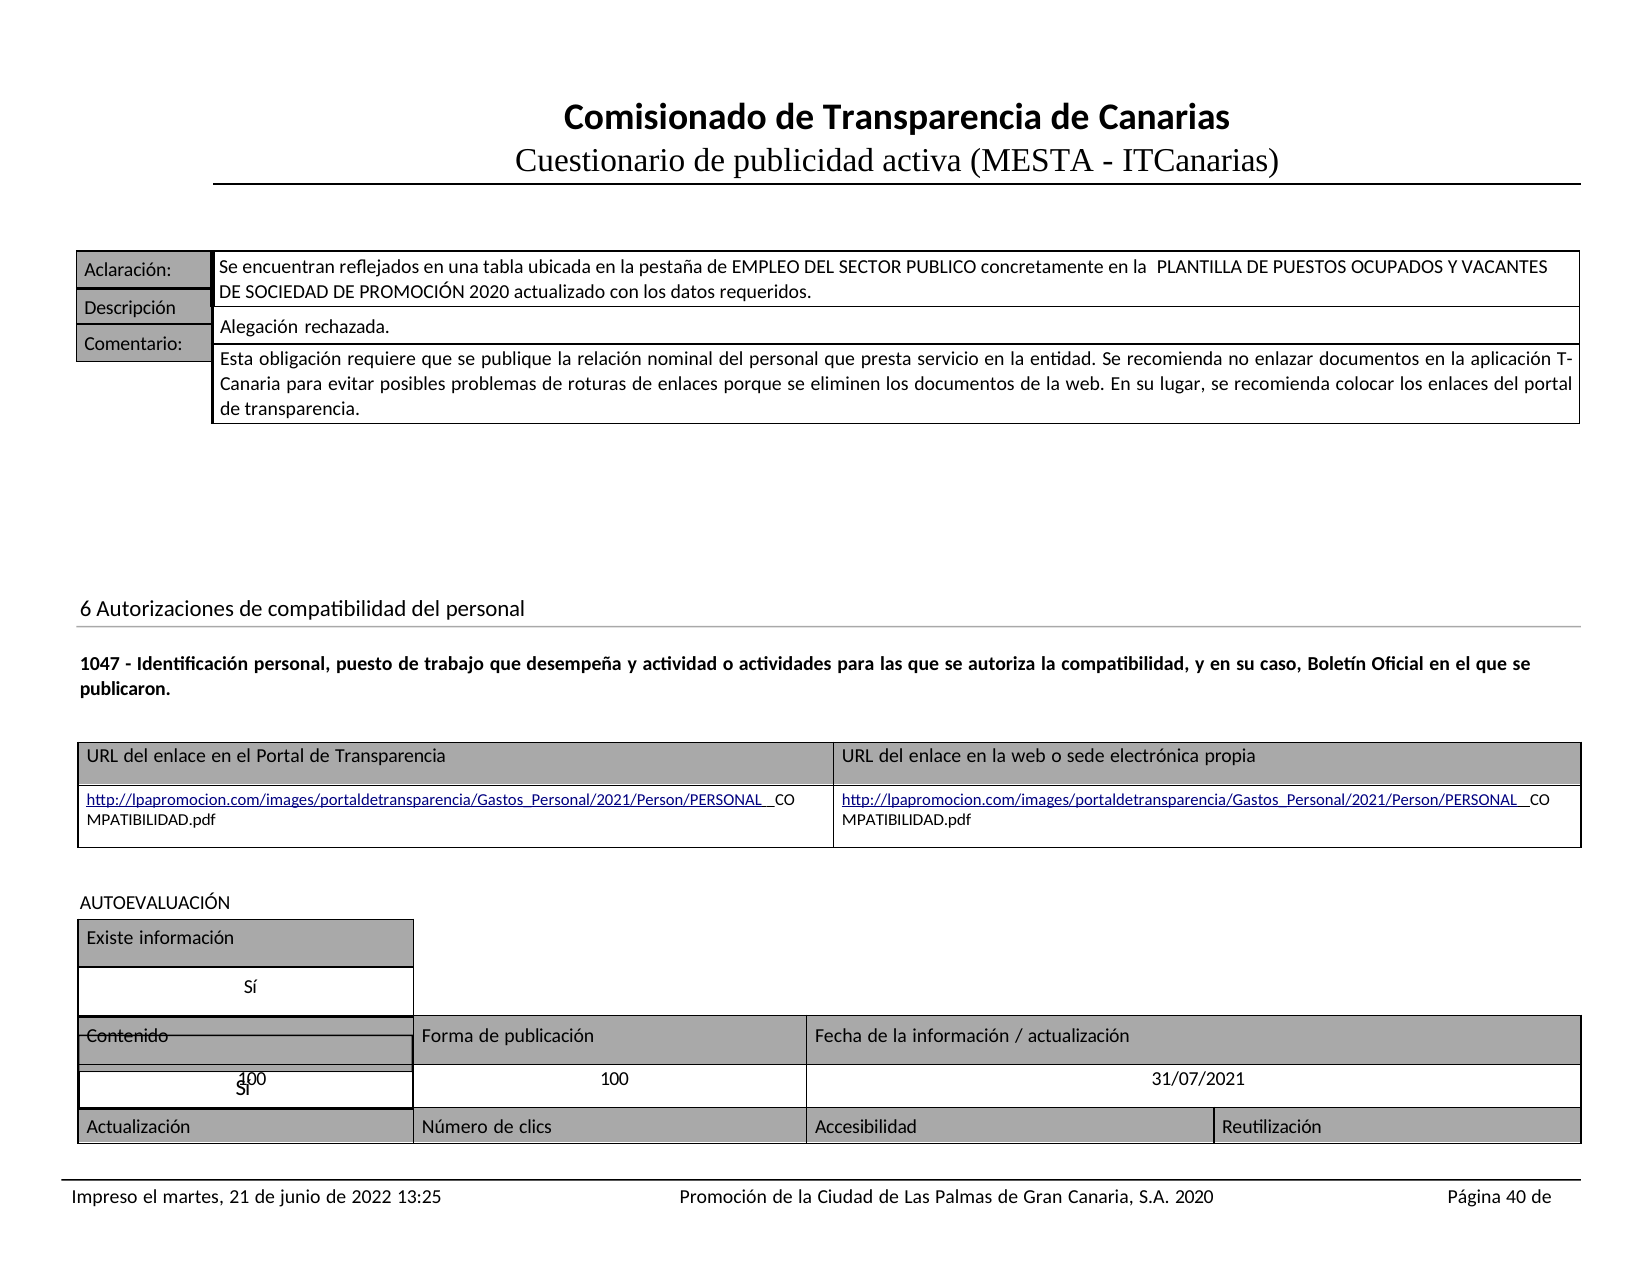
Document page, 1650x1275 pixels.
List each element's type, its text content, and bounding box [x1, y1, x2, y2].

table_cell Comentario: [77, 325, 211, 361]
table_cell Número de clics [414, 1108, 806, 1142]
table_header URL del enlace en el Portal de Transparencia [79, 743, 833, 784]
text AUTOEVALUACIÓN [79, 891, 1592, 915]
table_cell http://lpapromocion.com/images/portaldetransparencia/Gastos_Personal/2021/Person/PERSONAL CO MPATIBILIDAD.pdf [834, 786, 1580, 847]
text 1047 - Identificación personal, puesto de trabajo que desempeña y actividad o actividades para las que se autoriza la compatibilidad, y en su caso, Boletín Oficial en el que se publicaron. [79, 651, 1592, 700]
table_header Existe información [79, 920, 413, 966]
table_header Se encuentran reflejados en una tabla ubicada en la pestaña de EMPLEO DEL SECTOR PUBLICO concretamente en la PLANTILLA DE PUESTOS OCUPADOS Y VACANTES DE SOCIEDAD DE PROMOCIÓN 2020 actualizado con los datos requeridos. [215, 252, 1579, 306]
table_cell Sí [79, 968, 413, 1014]
table_cell Descripción [77, 290, 211, 323]
table_cell 31/07/2021 [807, 1065, 1580, 1107]
table_cell Actualización [79, 1110, 413, 1142]
table_cell 100 [80, 1073, 412, 1107]
table_cell http://lpapromocion.com/images/portaldetransparencia/Gastos_Personal/2021/Person/PERSONAL CO MPATIBILIDAD.pdf [79, 786, 833, 847]
table_header URL del enlace en la web o sede electrónica propia [834, 743, 1580, 784]
table_cell Fecha de la información / actualización [807, 1016, 1580, 1064]
table_cell Alegación rechazada. [214, 307, 1579, 343]
subtitle 6 Autorizaciones de compatibilidad del personal [79, 594, 1592, 622]
table_cell Forma de publicación [414, 1016, 806, 1064]
table_cell 100 [414, 1065, 806, 1107]
table_cell Contenido [79, 1018, 413, 1034]
table_cell [77, 362, 211, 422]
table_cell Accesibilidad [807, 1108, 1213, 1142]
table_cell Esta obligación requiere que se publique la relación nominal del personal que presta servicio en la entidad. Se recomienda no enlazar documentos en la aplicación T- Canaria para evitar posibles problemas de roturas de enlaces porque se eliminen los documentos de la web. En su lugar, se recomienda colocar los enlaces del portal de transparencia. [214, 345, 1579, 422]
table_header Aclaración: [77, 252, 210, 287]
table_cell Reutilización [1215, 1108, 1580, 1142]
table_header [414, 919, 1581, 1014]
